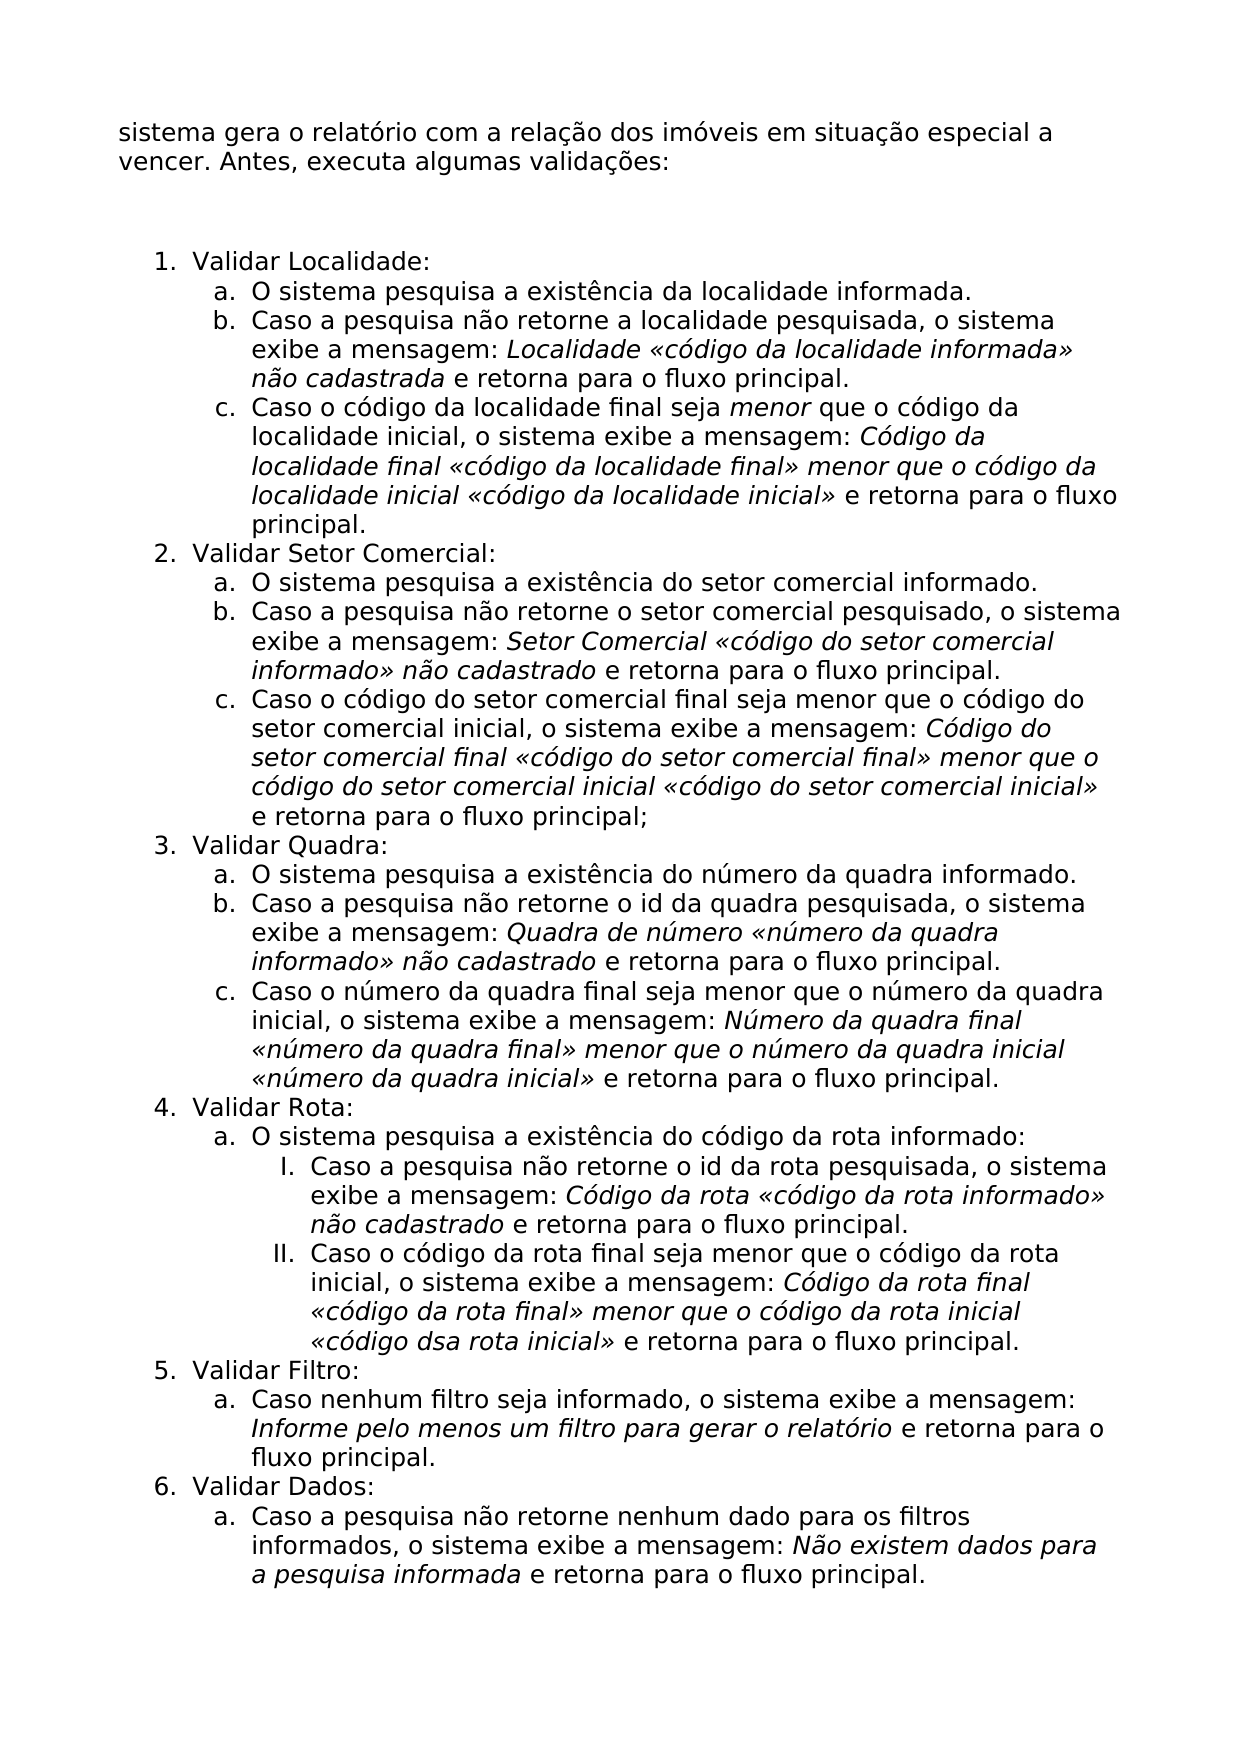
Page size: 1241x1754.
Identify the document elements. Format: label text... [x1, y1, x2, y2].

list O sistema pesquisa a existência do setor comercial informado. [236, 568, 1122, 598]
list Caso a pesquisa não retorne o id da rota pesquisada, o sistema exibe a mensagem: Código da rota «código da rota informado» não cadastrado e retorna para o fluxo principal. [295, 1152, 1122, 1239]
list Validar Dados: [177, 1473, 1122, 1502]
list O sistema pesquisa a existência do número da quadra informado. [236, 860, 1122, 889]
list Caso a pesquisa não retorne o id da quadra pesquisada, o sistema exibe a mensagem: Quadra de número «número da quadra informado» não cadastrado e retorna para o fluxo principal. [236, 889, 1122, 977]
list Validar Localidade: [177, 248, 1122, 277]
list Caso o código do setor comercial final seja menor que o código do setor comercial inicial, o sistema exibe a mensagem: Código do setor comercial final «código do setor comercial final» menor que o código do setor comercial inicial «código do setor comercial inicial» e retorna para o fluxo principal; [236, 685, 1122, 831]
list Validar Rota: [177, 1093, 1122, 1123]
list O sistema pesquisa a existência da localidade informada. [236, 277, 1122, 306]
list Validar Filtro: [177, 1356, 1122, 1385]
list Caso a pesquisa não retorne o setor comercial pesquisado, o sistema exibe a mensagem: Setor Comercial «código do setor comercial informado» não cadastrado e retorna para o fluxo principal. [236, 598, 1122, 685]
list Validar Quadra: [177, 831, 1122, 860]
list Caso o código da rota final seja menor que o código da rota inicial, o sistema exibe a mensagem: Código da rota final «código da rota final» menor que o código da rota inicial «código dsa rota inicial» e retorna para o fluxo principal. [295, 1239, 1122, 1356]
list Caso o número da quadra final seja menor que o número da quadra inicial, o sistema exibe a mensagem: Número da quadra final «número da quadra final» menor que o número da quadra inicial «número da quadra inicial» e retorna para o fluxo principal. [236, 977, 1122, 1093]
list Caso o código da localidade final seja menor que o código da localidade inicial, o sistema exibe a mensagem: Código da localidade final «código da localidade final» menor que o código da localidade inicial «código da localidade inicial» e retorna para o fluxo principal. [236, 393, 1122, 539]
list Validar Setor Comercial: [177, 539, 1122, 568]
list Caso nenhum filtro seja informado, o sistema exibe a mensagem: Informe pelo menos um filtro para gerar o relatório e retorna para o fluxo principal. [236, 1385, 1122, 1473]
text sistema gera o relatório com a relação dos imóveis em situação especial a vencer. Antes, executa algumas validações: [118, 118, 1122, 206]
list Caso a pesquisa não retorne a localidade pesquisada, o sistema exibe a mensagem: Localidade «código da localidade informada» não cadastrada e retorna para o fluxo principal. [236, 306, 1122, 393]
list O sistema pesquisa a existência do código da rota informado: [236, 1123, 1122, 1152]
list Caso a pesquisa não retorne nenhum dado para os filtros informados, o sistema exibe a mensagem: Não existem dados para a pesquisa informada e retorna para o fluxo principal. [236, 1502, 1122, 1589]
